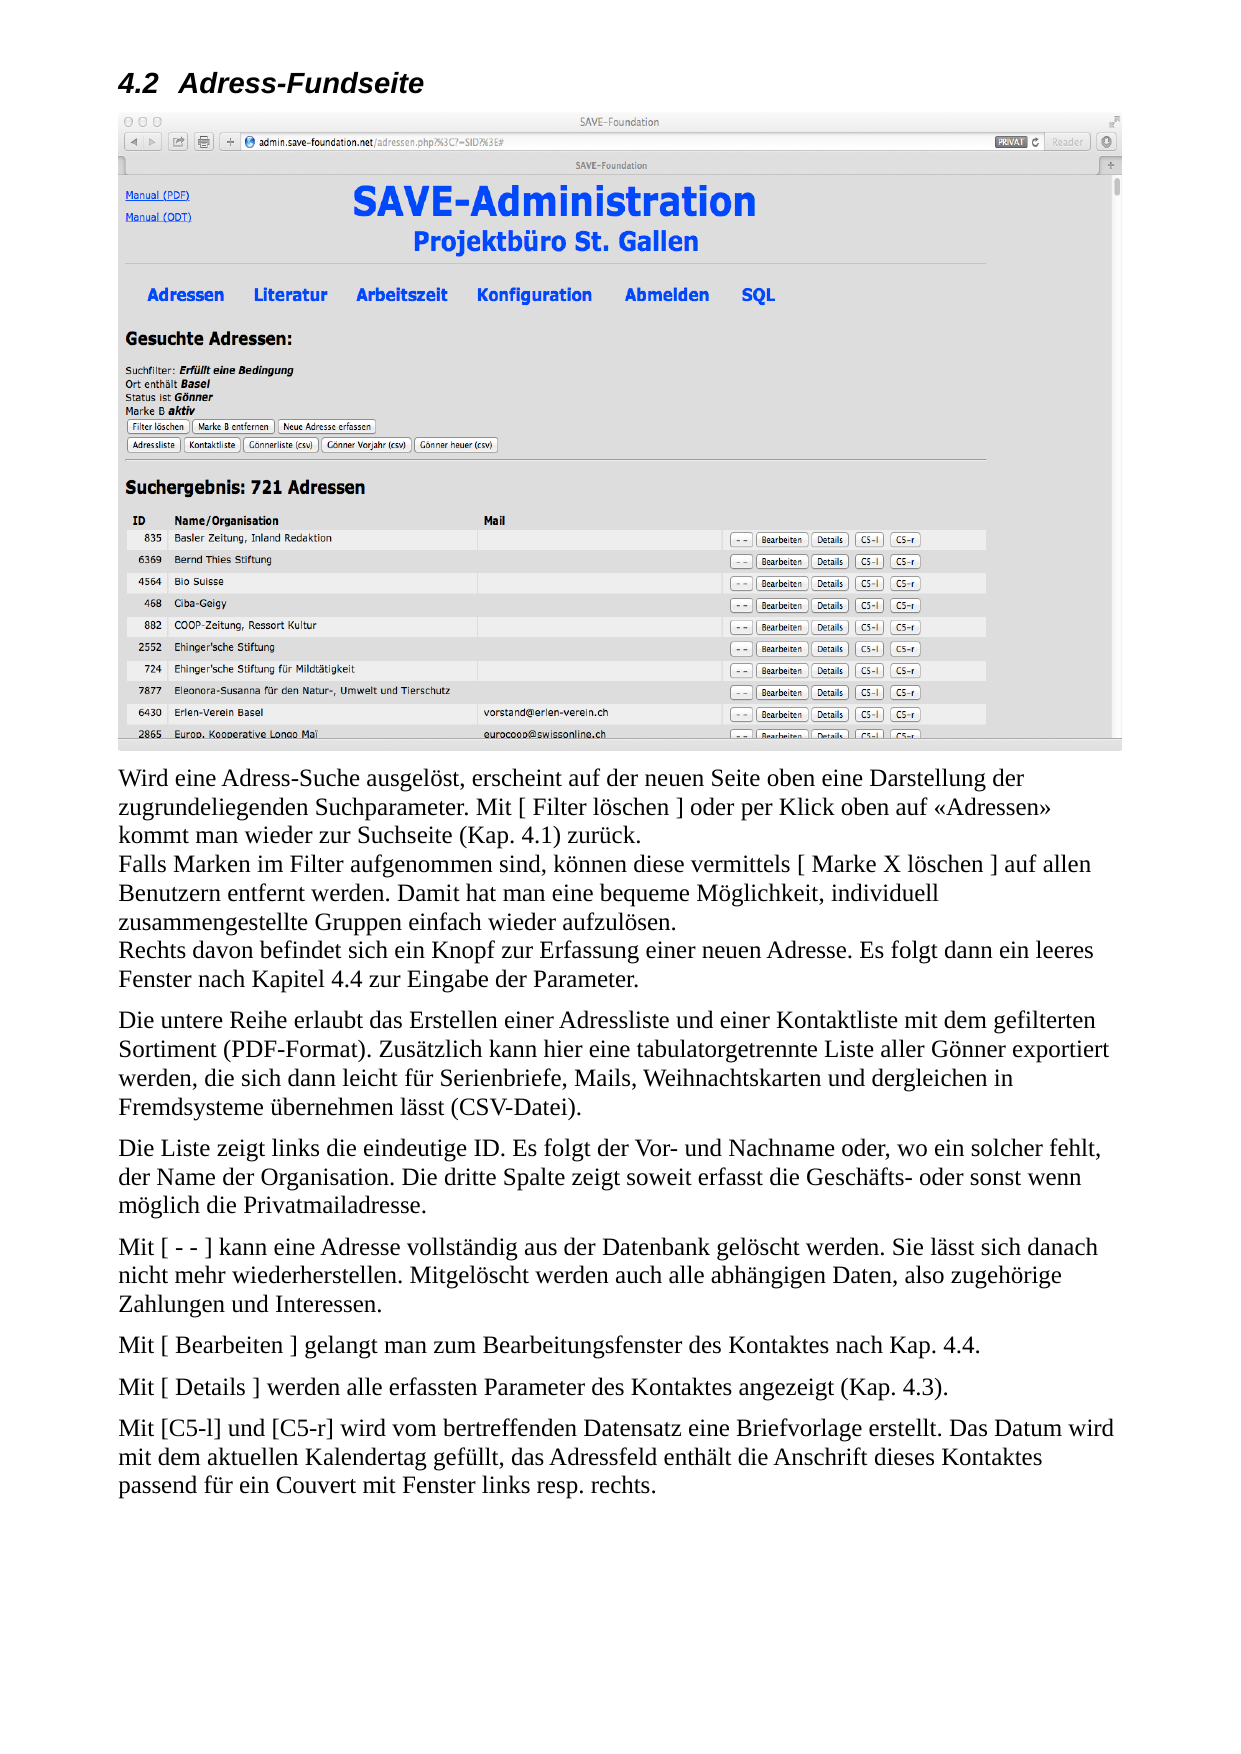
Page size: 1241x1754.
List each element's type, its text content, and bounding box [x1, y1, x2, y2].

text Mit [ - - ] kann eine Adresse vollständig aus der Datenbank gelöscht werden. Sie lässt sich danach nicht mehr wiederherstellen. Mitgelöscht werden auch alle abhängigen Daten, also zugehörige Zahlungen und Interessen. [118, 1232, 1122, 1318]
text Mit [ Bearbeiten ] gelangt man zum Bearbeitungsfenster des Kontaktes nach Kap. 4.4. [118, 1331, 1122, 1359]
subtitle Adress-Fundseite [118, 66, 1122, 100]
text Die untere Reihe erlaubt das Erstellen einer Adressliste und einer Kontaktliste mit dem gefilterten Sortiment (PDF-Format). Zusätzlich kann hier eine tabulatorgetrennte Liste aller Gönner exportiert werden, die sich dann leicht für Serienbriefe, Mails, Weihnachtskarten und dergleichen in Fremdsysteme übernehmen lässt (CSV-Datei). [118, 1006, 1122, 1121]
picture [118, 112, 1122, 751]
text Die Liste zeigt links die eindeutige ID. Es folgt der Vor- und Nachname oder, wo ein solcher fehlt, der Name der Organisation. Die dritte Spalte zeigt soweit erfasst die Geschäfts- oder sonst wenn möglich die Privatmailadresse. [118, 1133, 1122, 1219]
text Wird eine Adress-Suche ausgelöst, erscheint auf der neuen Seite oben eine Darstellung der zugrundeliegenden Suchparameter. Mit [ Filter löschen ] oder per Klick oben auf «Adressen» kommt man wieder zur Suchseite (Kap. 4.1) zurück. Falls Marken im Filter aufgenommen sind, können diese vermittels [ Marke X löschen ] auf allen Benutzern entfernt werden. Damit hat man eine bequeme Möglichkeit, individuell zusammengestellte Gruppen einfach wieder aufzulösen. Rechts davon befindet sich ein Knopf zur Erfassung einer neuen Adresse. Es folgt dann ein leeres Fenster nach Kapitel 4.4 zur Eingabe der Parameter. [118, 763, 1122, 993]
text Mit [C5-l] und [C5-r] wird vom bertreffenden Datensatz eine Briefvorlage erstellt. Das Datum wird mit dem aktuellen Kalendertag gefüllt, das Adressfeld enthält die Anschrift dieses Kontaktes passend für ein Couvert mit Fenster links resp. rechts. [118, 1413, 1122, 1499]
text Mit [ Details ] werden alle erfassten Parameter des Kontaktes angezeigt (Kap. 4.3). [118, 1372, 1122, 1401]
